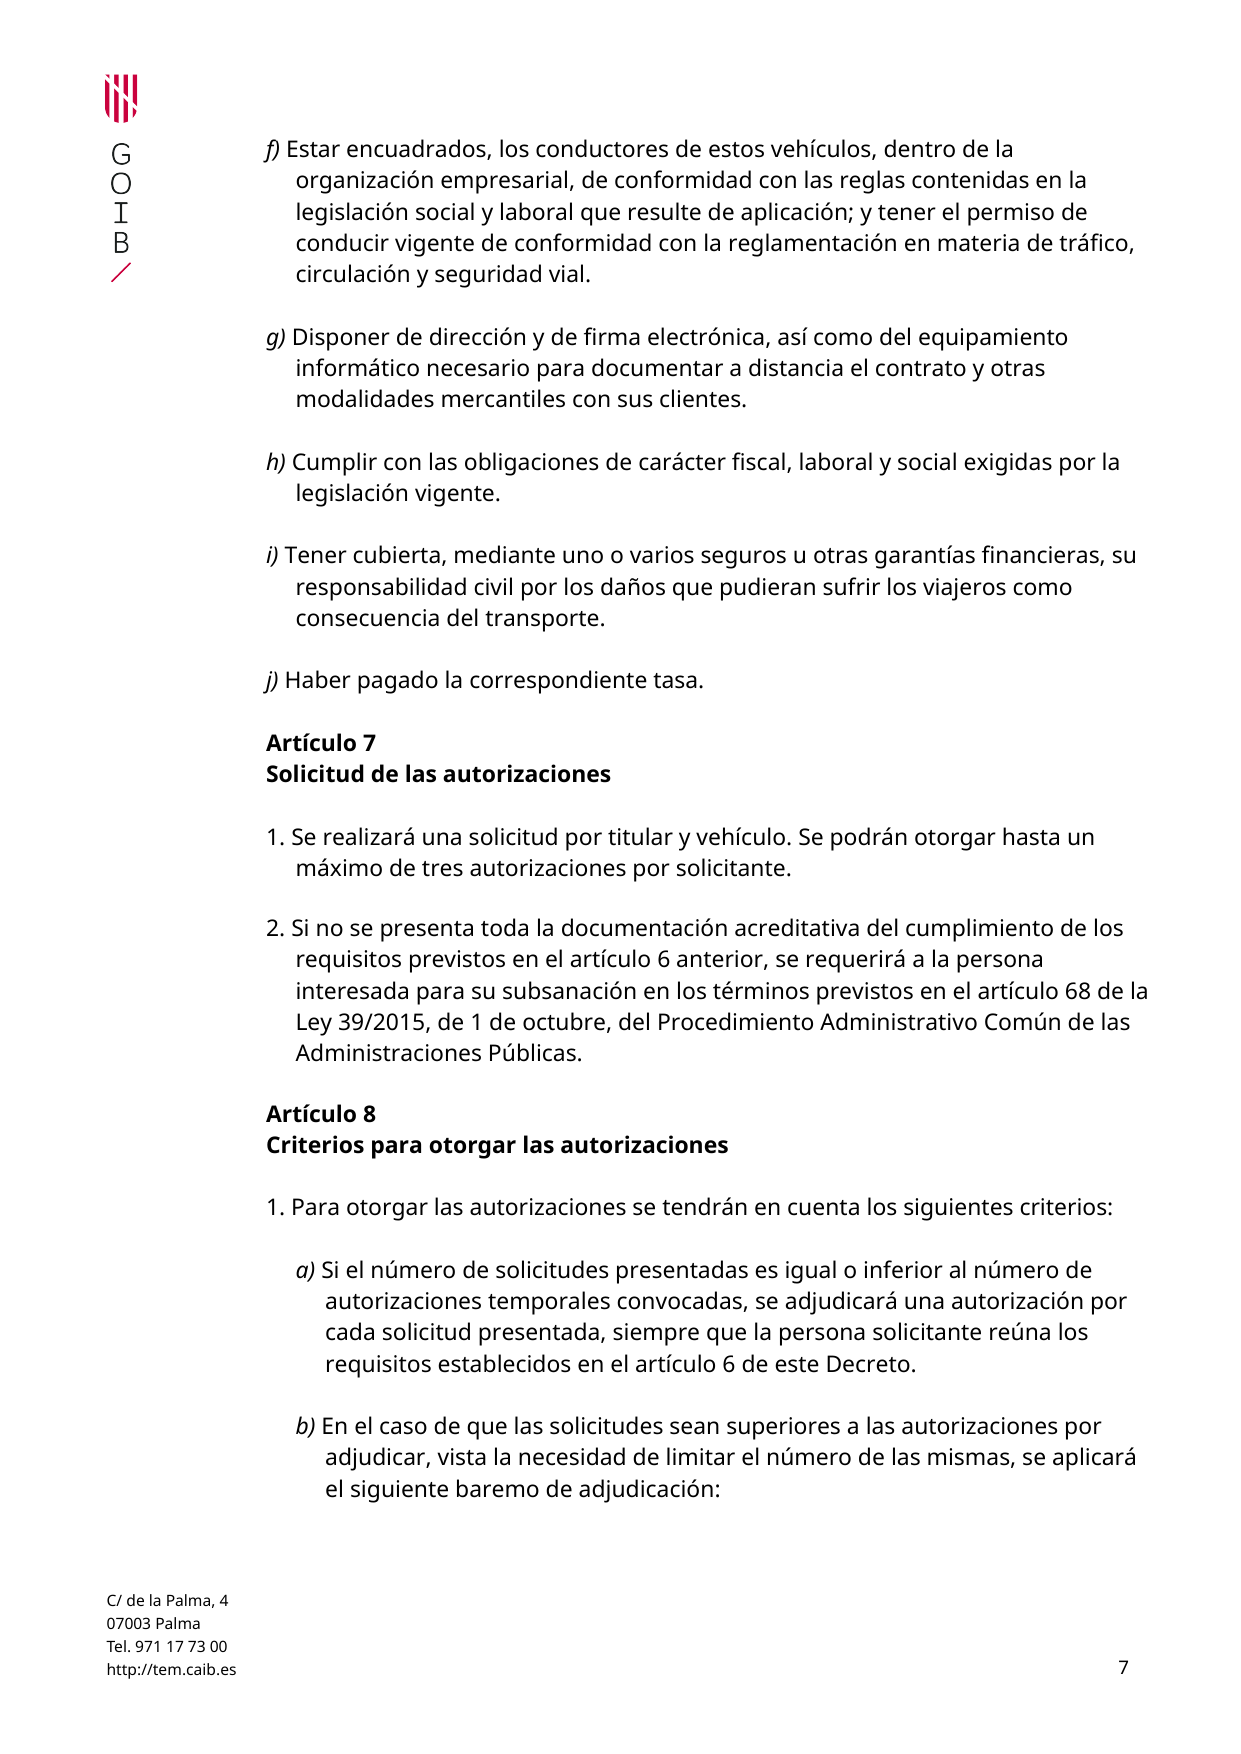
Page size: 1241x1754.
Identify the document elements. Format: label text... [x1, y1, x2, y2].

text b) En el caso de que las solicitudes sean superiores a las autorizaciones por adjudicar, vista la necesidad de limitar el número de las mismas, se aplicará el siguiente baremo de adjudicación: [295, 1410, 1152, 1504]
text g) Disponer de dirección y de firma electrónica, así como del equipamiento informático necesario para documentar a distancia el contrato y otras modalidades mercantiles con sus clientes. [266, 320, 1152, 414]
text Solicitud de las autorizaciones [266, 758, 1152, 789]
text f) Estar encuadrados, los conductores de estos vehículos, dentro de la organización empresarial, de conformidad con las reglas contenidas en la legislación social y laboral que resulte de aplicación; y tener el permiso de conducir vigente de conformidad con la reglamentación en materia de tráfico, circulación y seguridad vial. [266, 133, 1152, 289]
picture [76, 51, 166, 313]
text Criterios para<A[por|para]> otorgar las autorizaciones [266, 1129, 1152, 1160]
text 2. Si no se presenta toda la documentación acreditativa del cumplimiento de los requisitos previstos en el artículo 6 anterior, se requerirá a la persona interesada para su subsanación en los términos previstos en el artículo 68 de la Ley 39/2015, de 1 de octubre, del Procedimiento Administrativo Común de las Administraciones Públicas. [266, 912, 1152, 1068]
text i) Tener cubierta, mediante uno o varios seguros u otras garantías financieras, su responsabilidad civil por<A[por|para]> los daños que pudieran sufrir los viajeros como consecuencia del transporte. [266, 539, 1152, 633]
text Artículo 7 [266, 727, 1152, 758]
text a) Si el número de solicitudes presentadas es igual o inferior al número de autorizaciones temporales convocadas, se adjudicará una autorización por cada solicitud presentada, siempre que la persona solicitante reúna los requisitos establecidos en el artículo 6 de este Decreto. [295, 1254, 1152, 1379]
text j) Haber pagado la correspondiente tasa. [266, 664, 1152, 695]
text Artículo 8 [266, 1097, 1152, 1129]
text h) Cumplir con las obligaciones de carácter fiscal, laboral y social exigidas por la legislación vigente. [266, 445, 1152, 508]
text 1. Se realizará una solicitud por titular y vehículo. Se podrán otorgar hasta un máximo de tres autorizaciones por solicitante. [266, 820, 1152, 883]
text 1. Para otorgar las autorizaciones se tendrán en cuenta los siguientes criterios: [266, 1191, 1152, 1222]
